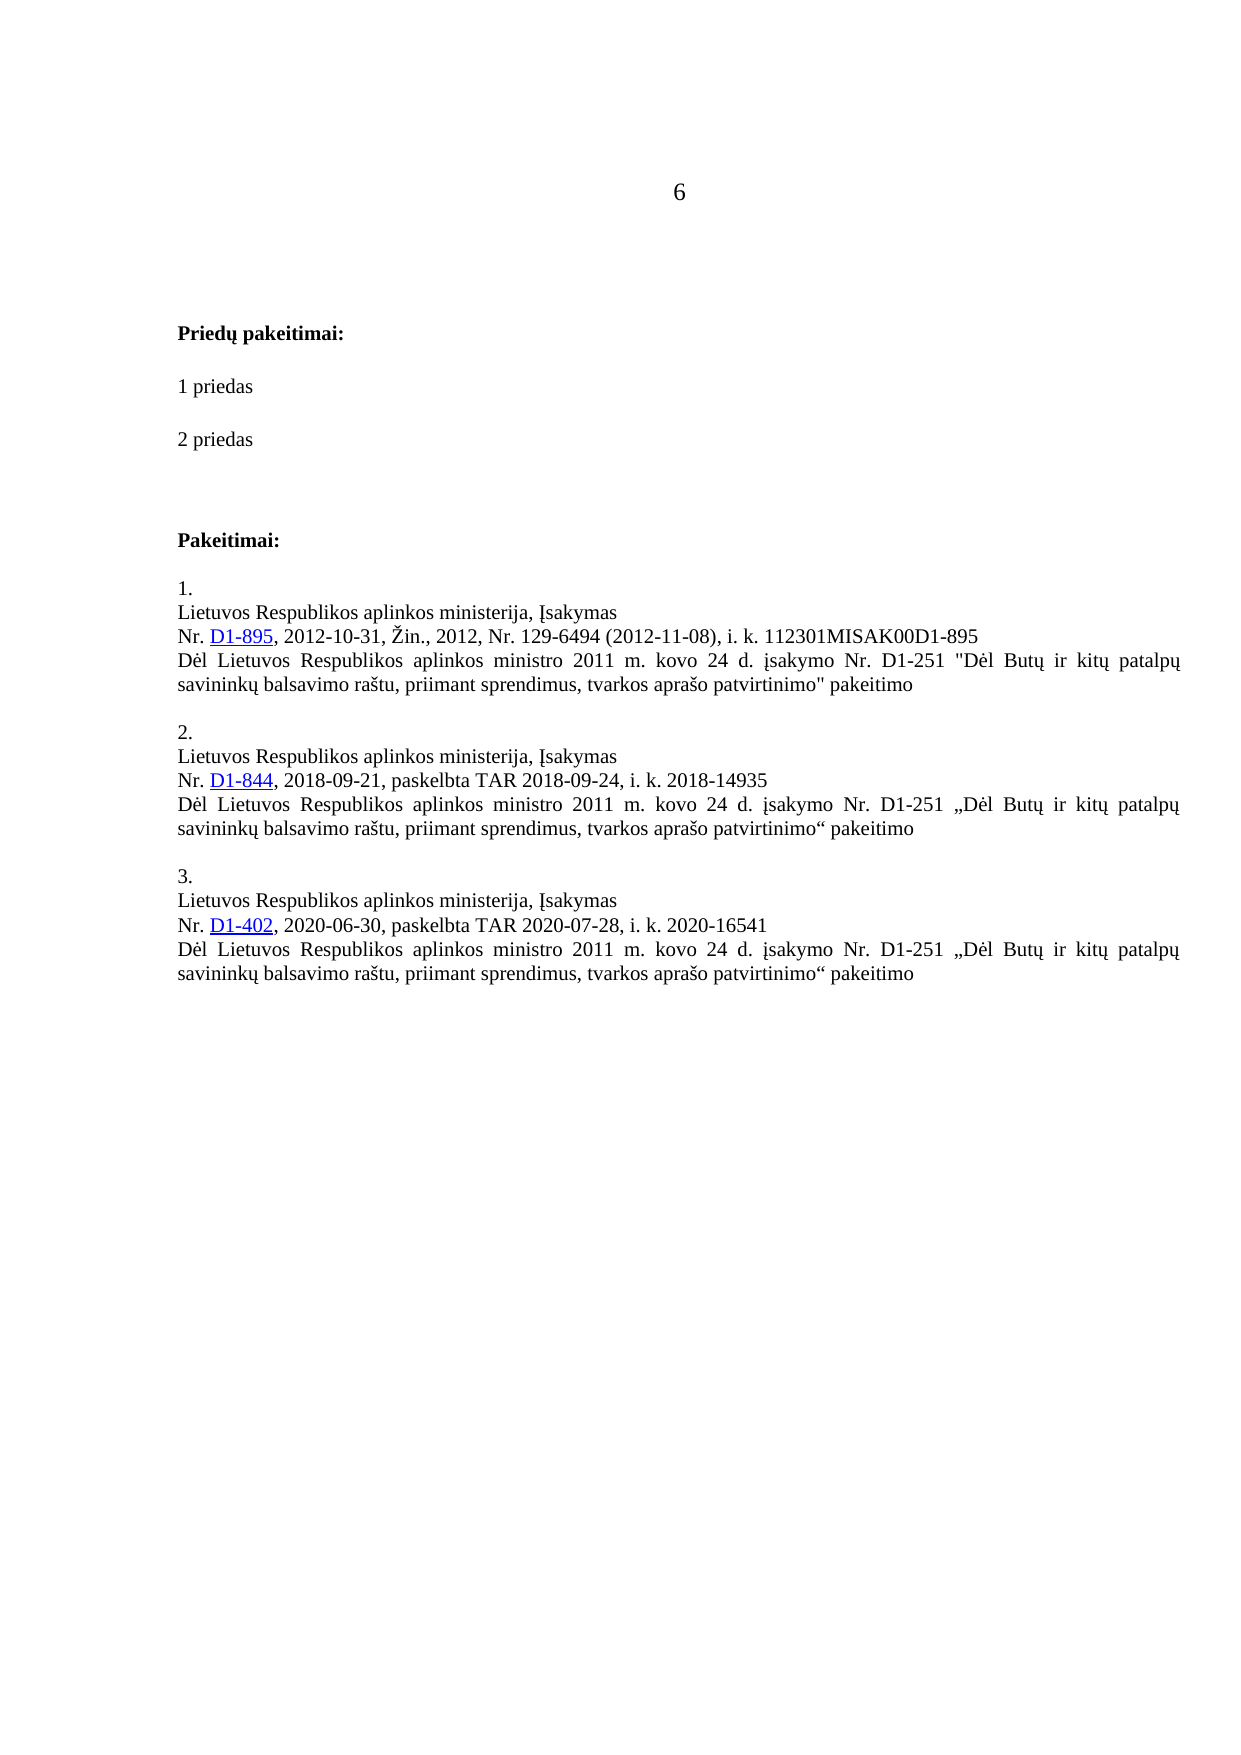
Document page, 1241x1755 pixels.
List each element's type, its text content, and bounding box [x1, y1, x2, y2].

text Pakeitimai: [177, 527, 1181, 552]
text Dėl Lietuvos Respublikos aplinkos ministro 2011 m. kovo 24 d. įsakymo Nr. D1-251 „Dėl Butų ir kitų patalpų savininkų balsavimo raštu, priimant sprendimus, tvarkos aprašo patvirtinimo“ pakeitimo [177, 792, 1181, 840]
text Lietuvos Respublikos aplinkos ministerija, Įsakymas [177, 600, 1181, 624]
text Nr. D1-402, 2020-06-30, paskelbta TAR 2020-07-28, i. k. 2020-16541 [177, 912, 1181, 937]
text 1 priedas [177, 374, 1181, 398]
text 2 priedas [177, 427, 1181, 451]
text Priedų pakeitimai: [177, 321, 1181, 345]
text Lietuvos Respublikos aplinkos ministerija, Įsakymas [177, 744, 1181, 768]
text 3. [177, 864, 1181, 888]
text 2. [177, 720, 1181, 744]
text Nr. D1-844, 2018-09-21, paskelbta TAR 2018-09-24, i. k. 2018-14935 [177, 768, 1181, 792]
text 1. [177, 576, 1181, 600]
text Dėl Lietuvos Respublikos aplinkos ministro 2011 m. kovo 24 d. įsakymo Nr. D1-251 „Dėl Butų ir kitų patalpų savininkų balsavimo raštu, priimant sprendimus, tvarkos aprašo patvirtinimo“ pakeitimo [177, 937, 1181, 985]
text Nr. D1-895, 2012-10-31, Žin., 2012, Nr. 129-6494 (2012-11-08), i. k. 112301MISAK00D1-895 [177, 624, 1181, 648]
text Dėl Lietuvos Respublikos aplinkos ministro 2011 m. kovo 24 d. įsakymo Nr. D1-251 "Dėl Butų ir kitų patalpų savininkų balsavimo raštu, priimant sprendimus, tvarkos aprašo patvirtinimo" pakeitimo [177, 648, 1181, 696]
text Lietuvos Respublikos aplinkos ministerija, Įsakymas [177, 888, 1181, 912]
